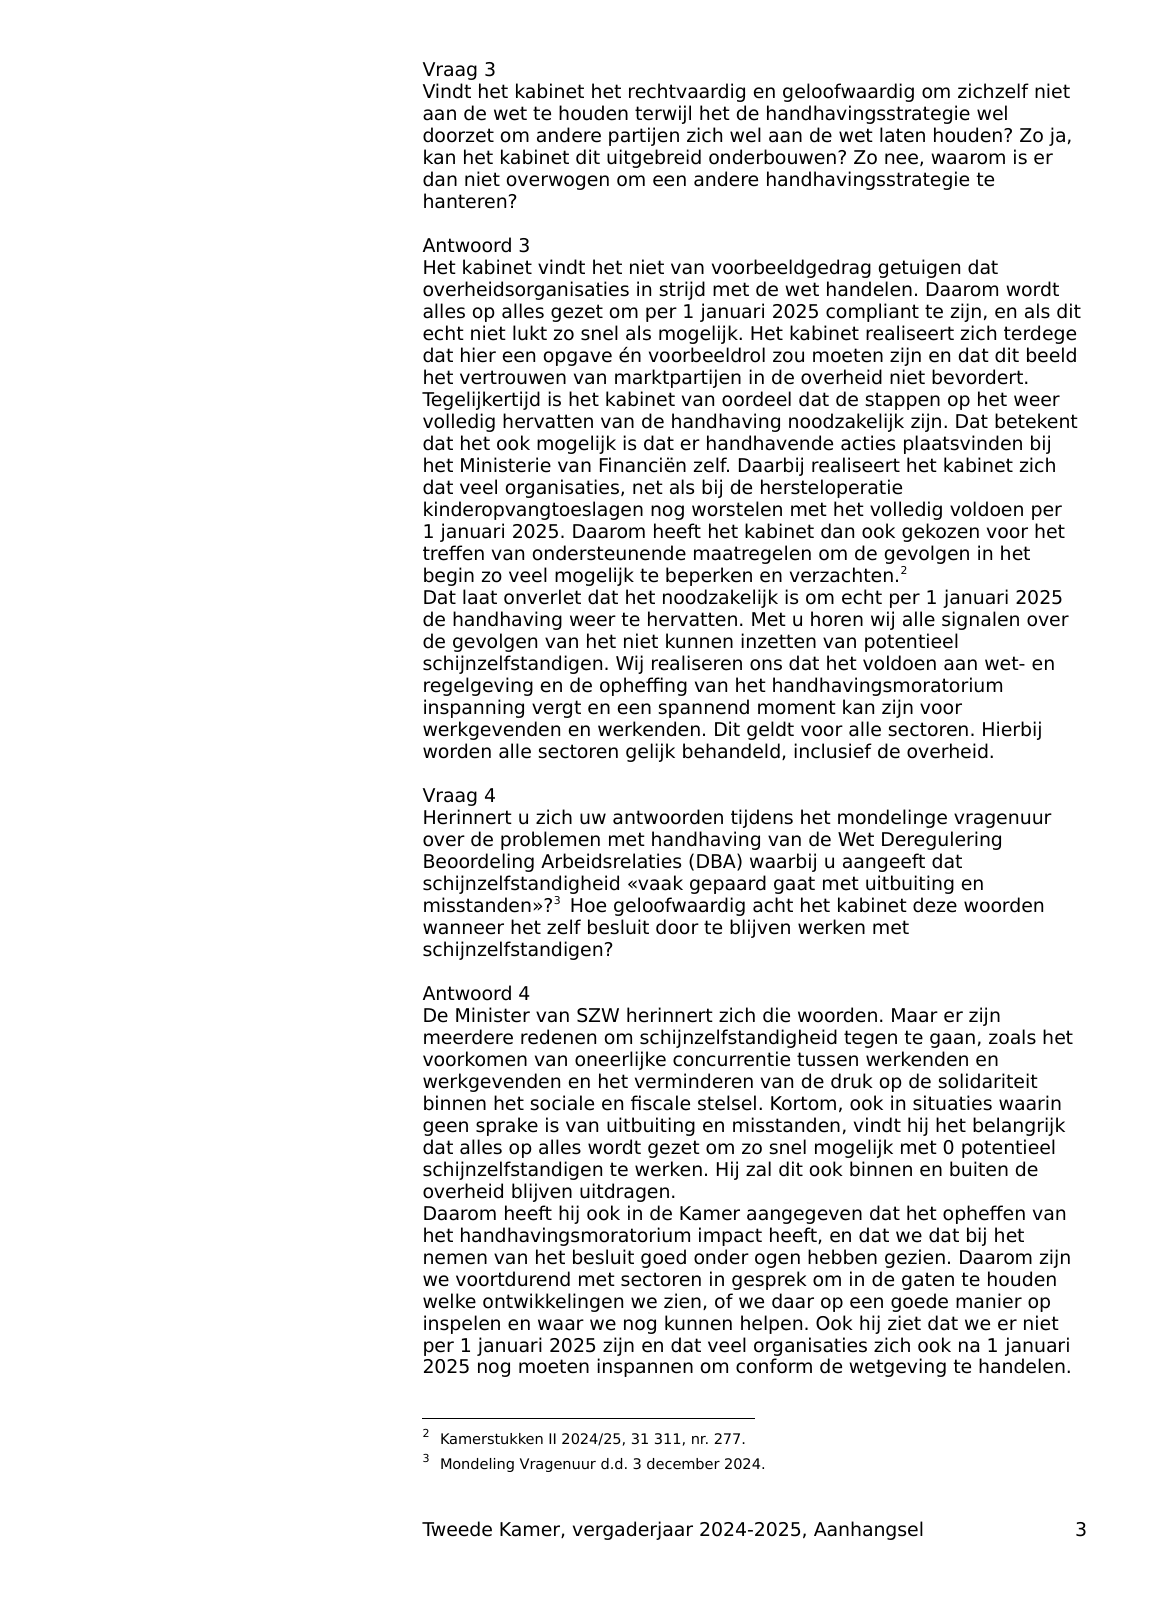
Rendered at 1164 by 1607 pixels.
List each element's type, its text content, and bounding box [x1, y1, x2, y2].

text Antwoord 4 [422, 983, 1087, 1005]
text De Minister van SZW herinnert zich die woorden. Maar er zijn meerdere redenen om schijnzelfstandigheid tegen te gaan, zoals het voorkomen van oneerlijke concurrentie tussen werkenden en werkgevenden en het verminderen van de druk op de solidariteit binnen het sociale en fiscale stelsel. Kortom, ook in situaties waarin geen sprake is van uitbuiting en misstanden, vindt hij het belangrijk dat alles op alles wordt gezet om zo snel mogelijk met 0 potentieel schijnzelfstandigen te werken. Hij zal dit ook binnen en buiten de overheid blijven uitdragen. [422, 1005, 1087, 1203]
text Het kabinet vindt het niet van voorbeeldgedrag getuigen dat overheidsorganisaties in strijd met de wet handelen. Daarom wordt alles op alles gezet om per 1 januari 2025 compliant te zijn, en als dit echt niet lukt zo snel als mogelijk. Het kabinet realiseert zich terdege dat hier een opgave én voorbeeldrol zou moeten zijn en dat dit beeld het vertrouwen van marktpartijen in de overheid niet bevordert. [422, 257, 1087, 389]
text Dat laat onverlet dat het noodzakelijk is om echt per 1 januari 2025 de handhaving weer te hervatten. Met u horen wij alle signalen over de gevolgen van het niet kunnen inzetten van potentieel schijnzelfstandigen. Wij realiseren ons dat het voldoen aan wet- en regelgeving en de opheffing van het handhavingsmoratorium inspanning vergt en een spannend moment kan zijn voor werkgevenden en werkenden. Dit geldt voor alle sectoren. Hierbij worden alle sectoren gelijk behandeld, inclusief de overheid. [422, 587, 1087, 763]
text Vraag 3 [422, 59, 1087, 81]
text Mondeling Vragenuur d.d. 3 december 2024. [422, 1452, 1087, 1474]
text Vraag 4 [422, 785, 1087, 807]
text Vindt het kabinet het rechtvaardig en geloofwaardig om zichzelf niet aan de wet te houden terwijl het de handhavingsstrategie wel doorzet om andere partijen zich wel aan de wet laten houden? Zo ja, kan het kabinet dit uitgebreid onderbouwen? Zo nee, waarom is er dan niet overwogen om een andere handhavingsstrategie te hanteren? [422, 81, 1087, 213]
text Daarom heeft hij ook in de Kamer aangegeven dat het opheffen van het handhavingsmoratorium impact heeft, en dat we dat bij het nemen van het besluit goed onder ogen hebben gezien. Daarom zijn we voortdurend met sectoren in gesprek om in de gaten te houden welke ontwikkelingen we zien, of we daar op een goede manier op inspelen en waar we nog kunnen helpen. Ook hij ziet dat we er niet per 1 januari 2025 zijn en dat veel organisaties zich ook na 1 januari 2025 nog moeten inspannen om conform de wetgeving te handelen. [422, 1203, 1087, 1378]
text Kamerstukken II 2024/25, 31 311, nr. 277. [422, 1427, 1087, 1449]
text Tegelijkertijd is het kabinet van oordeel dat de stappen op het weer volledig hervatten van de handhaving noodzakelijk zijn. Dat betekent dat het ook mogelijk is dat er handhavende acties plaatsvinden bij het Ministerie van Financiën zelf. Daarbij realiseert het kabinet zich dat veel organisaties, net als bij de hersteloperatie kinderopvangtoeslagen nog worstelen met het volledig voldoen per 1 januari 2025. Daarom heeft het kabinet dan ook gekozen voor het treffen van ondersteunende maatregelen om de gevolgen in het begin zo veel mogelijk te beperken en verzachten. [422, 389, 1087, 587]
text Antwoord 3 [422, 235, 1087, 257]
text Herinnert u zich uw antwoorden tijdens het mondelinge vragenuur over de problemen met handhaving van de Wet Deregulering Beoordeling Arbeidsrelaties (DBA) waarbij u aangeeft dat schijnzelfstandigheid «vaak gepaard gaat met uitbuiting en misstanden»? Hoe geloofwaardig acht het kabinet deze woorden wanneer het zelf besluit door te blijven werken met schijnzelfstandigen? [422, 807, 1087, 961]
